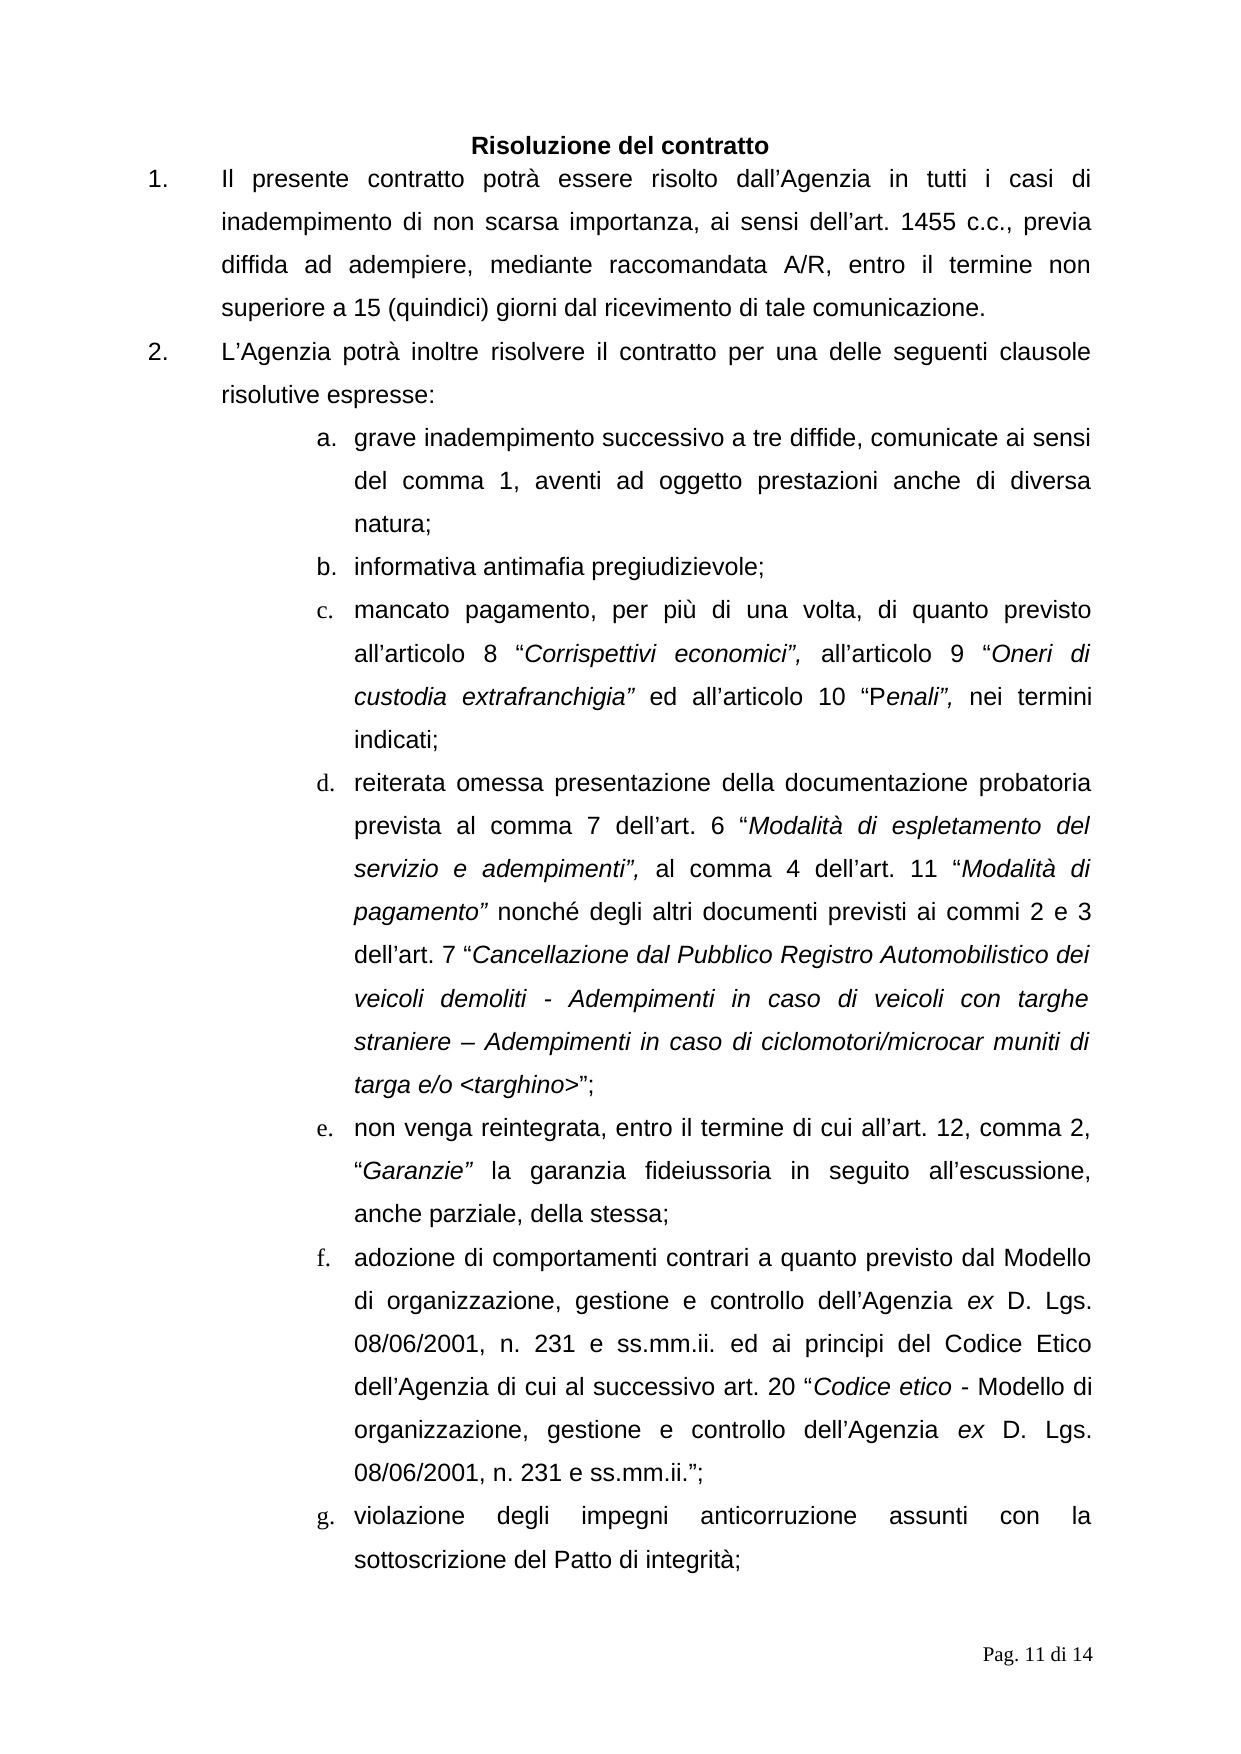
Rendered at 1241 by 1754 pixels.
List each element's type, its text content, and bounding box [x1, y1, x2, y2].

list grave inadempimento successivo a tre diffide, comunicate ai sensi del comma 1, aventi ad oggetto prestazioni anche di diversa natura; [316, 423, 1092, 538]
list Il presente contratto potrà essere risolto dall’Agenzia in tutti i casi di inadempimento di non scarsa importanza, ai sensi dell’art. 1455 c.c., previa diffida ad adempiere, mediante raccomandata A/R, entro il termine non superiore a 15 (quindici) giorni dal ricevimento di tale comunicazione. [148, 164, 1092, 322]
list mancato pagamento, per più di una volta, di quanto previsto all’articolo 8 “Corrispettivi economici”, all’articolo 9 “Oneri di custodia extrafranchigia” ed all’articolo 10 “Penali”, nei termini indicati; [316, 595, 1092, 753]
list L’Agenzia potrà inoltre risolvere il contratto per una delle seguenti clausole risolutive espresse: [148, 337, 1092, 408]
list violazione degli impegni anticorruzione assunti con la sottoscrizione del Patto di integrità; [316, 1501, 1092, 1573]
list informativa antimafia pregiudizievole; [316, 552, 1092, 581]
list adozione di comportamenti contrari a quanto previsto dal Modello di organizzazione, gestione e controllo dell’Agenzia ex D. Lgs. 08/06/2001, n. 231 e ss.mm.ii. ed ai principi del Codice Etico dell’Agenzia di cui al successivo art. 20 “Codice etico - Modello di organizzazione, gestione e controllo dell’Agenzia ex D. Lgs. 08/06/2001, n. 231 e ss.mm.ii.”; [316, 1242, 1092, 1487]
list non venga reintegrata, entro il termine di cui all’art. 12, comma 2, “Garanzie” la garanzia fideiussoria in seguito all’escussione, anche parziale, della stessa; [316, 1113, 1092, 1228]
text Risoluzione del contratto [148, 131, 1092, 160]
list reiterata omessa presentazione della documentazione probatoria prevista al comma 7 dell’art. 6 “Modalità di espletamento del servizio e adempimenti”, al comma 4 dell’art. 11 “Modalità di pagamento” nonché degli altri documenti previsti ai commi 2 e 3 dell’art. 7 “Cancellazione dal Pubblico Registro Automobilistico dei veicoli demoliti - Adempimenti in caso di veicoli con targhe straniere – Adempimenti in caso di ciclomotori/microcar muniti di targa e/o <targhino>”; [316, 768, 1092, 1099]
